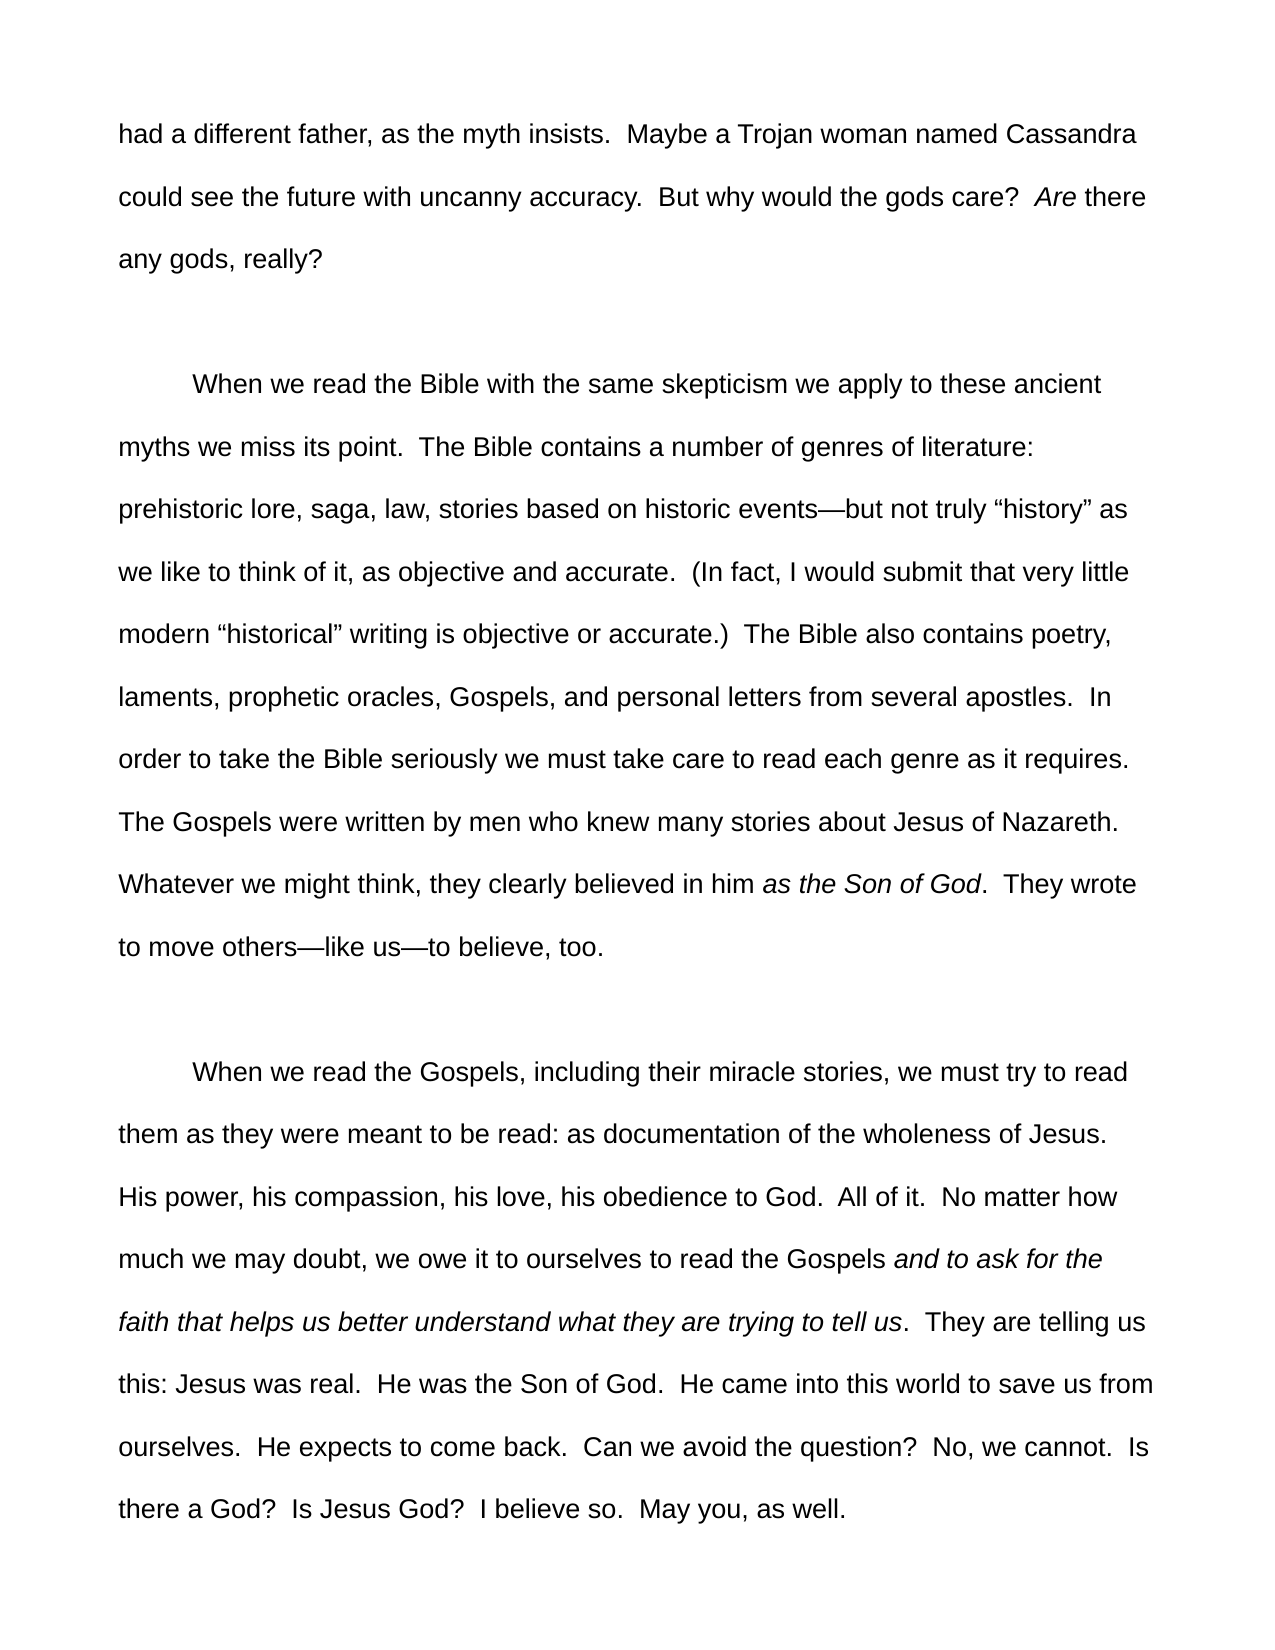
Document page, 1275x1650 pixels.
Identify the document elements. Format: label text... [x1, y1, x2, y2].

text When we read the Gospels, including their miracle stories, we must try to read them as they were meant to be read: as documentation of the wholeness of Jesus. His power, his compassion, his love, his obedience to God. All of it. No matter how much we may doubt, we owe it to ourselves to read the Gospels and to ask for the faith that helps us better understand what they are trying to tell us. They are telling us this: Jesus was real. He was the Son of God. He came into this world to save us from ourselves. He expects to come back. Can we avoid the question? No, we cannot. Is there a God? Is Jesus God? I believe so. May you, as well. [118, 1056, 1157, 1524]
text When we read the Bible with the same skepticism we apply to these ancient myths we miss its point. The Bible contains a number of genres of literature: prehistoric lore, saga, law, stories based on historic events—but not truly “history” as we like to think of it, as objective and accurate. (In fact, I would submit that very little modern “historical” writing is objective or accurate.) The Bible also contains poetry, laments, prophetic oracles, Gospels, and personal letters from several apostles. In order to take the Bible seriously we must take care to read each genre as it requires. The Gospels were written by men who knew many stories about Jesus of Nazareth. Whatever we might think, they clearly believed in him as the Son of God. They wrote to move others—like us—to believe, too. [118, 368, 1157, 962]
text had a different father, as the myth insists. Maybe a Trojan woman named Cassandra could see the future with uncanny accuracy. But why would the gods care? Are there any gods, really? [118, 118, 1157, 274]
